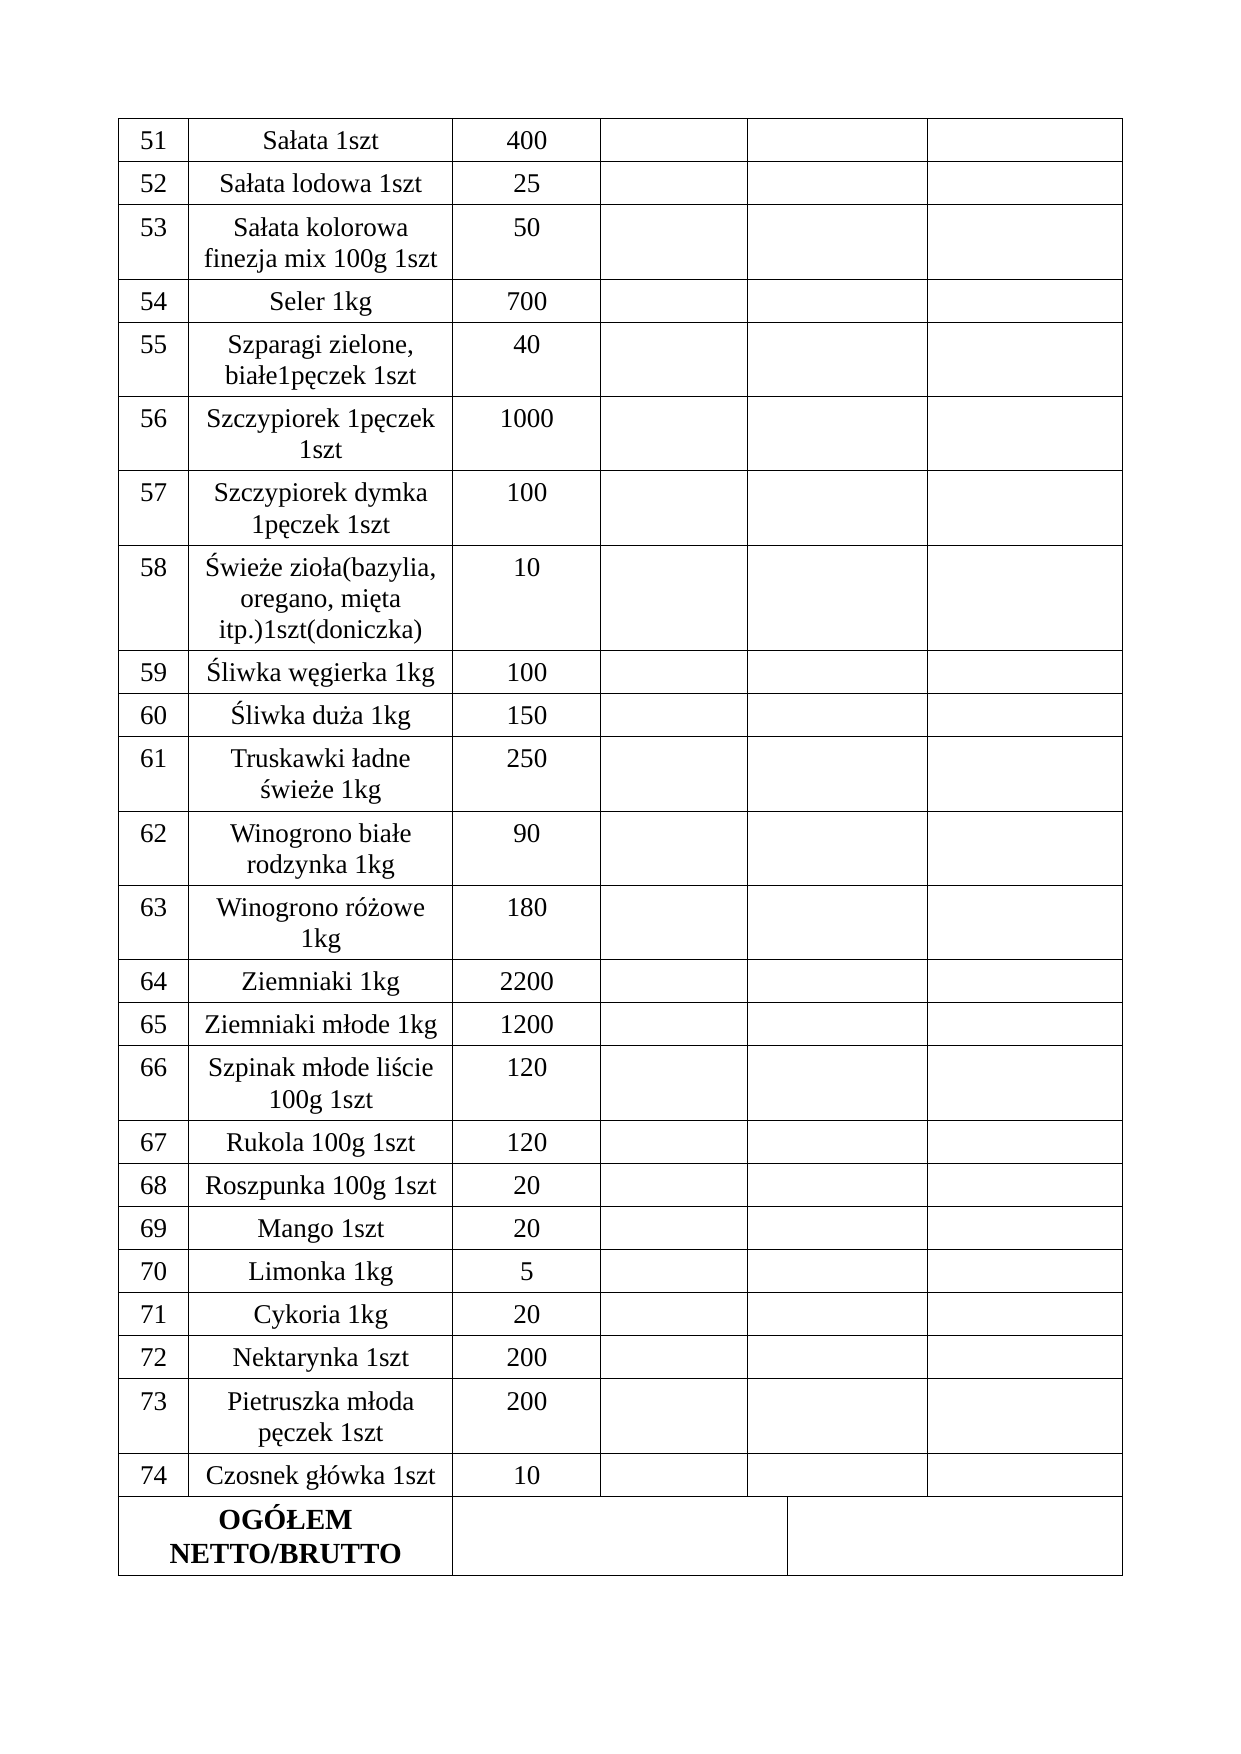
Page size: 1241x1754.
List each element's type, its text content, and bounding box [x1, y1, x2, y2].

table_cell 2200 [453, 960, 600, 1002]
table_cell 20 [453, 1164, 600, 1206]
table_cell [928, 205, 1122, 279]
table_cell [748, 280, 927, 322]
table_cell [928, 471, 1122, 544]
table_cell [748, 812, 927, 885]
table_cell [601, 205, 747, 279]
table_cell Świeże zioła(bazylia, oregano, mięta itp.)1szt(doniczka) [189, 546, 452, 650]
table_cell [748, 651, 927, 693]
table_cell 66 [119, 1046, 188, 1119]
table_cell [748, 694, 927, 736]
table_cell [928, 960, 1122, 1002]
table_cell [601, 886, 747, 959]
table_cell [748, 1046, 927, 1119]
table_header [788, 1497, 1122, 1575]
table_cell [601, 1336, 747, 1378]
table_cell [928, 119, 1122, 161]
table_cell [748, 1121, 927, 1163]
table_cell 40 [453, 323, 600, 396]
table_cell Szparagi zielone, białe1pęczek 1szt [189, 323, 452, 396]
table_cell 25 [453, 162, 600, 204]
table_cell [748, 960, 927, 1002]
table_cell [928, 323, 1122, 396]
table_cell 72 [119, 1336, 188, 1378]
table_cell 54 [119, 280, 188, 322]
table_cell 65 [119, 1003, 188, 1045]
table_cell 68 [119, 1164, 188, 1206]
table_cell 53 [119, 205, 188, 279]
table_cell [601, 119, 747, 161]
table_cell [748, 1454, 927, 1496]
table_cell [601, 1293, 747, 1335]
table_cell 64 [119, 960, 188, 1002]
table_cell 200 [453, 1379, 600, 1453]
table_cell 63 [119, 886, 188, 959]
table_cell 55 [119, 323, 188, 396]
table_cell [601, 546, 747, 650]
table_cell [601, 162, 747, 204]
table_cell 61 [119, 737, 188, 811]
table_cell Pietruszka młoda pęczek 1szt [189, 1379, 452, 1453]
table_cell [928, 397, 1122, 470]
table_cell 1200 [453, 1003, 600, 1045]
table_cell [748, 162, 927, 204]
table_cell [748, 397, 927, 470]
table_cell [601, 1046, 747, 1119]
table_cell [928, 1379, 1122, 1453]
table_cell [928, 1164, 1122, 1206]
table_cell [748, 471, 927, 544]
table_cell [928, 1003, 1122, 1045]
table_cell 50 [453, 205, 600, 279]
table_cell 73 [119, 1379, 188, 1453]
table_cell [928, 1250, 1122, 1292]
table_cell [748, 1293, 927, 1335]
table_cell [601, 1379, 747, 1453]
table_cell Winogrono białe rodzynka 1kg [189, 812, 452, 885]
table_cell [601, 1003, 747, 1045]
table_cell [748, 1250, 927, 1292]
table_cell Ziemniaki młode 1kg [189, 1003, 452, 1045]
table_cell [928, 1293, 1122, 1335]
table_cell [748, 886, 927, 959]
table_cell Limonka 1kg [189, 1250, 452, 1292]
table_cell 10 [453, 546, 600, 650]
table_cell 71 [119, 1293, 188, 1335]
table_cell 100 [453, 651, 600, 693]
table_cell Szpinak młode liście 100g 1szt [189, 1046, 452, 1119]
table_cell 250 [453, 737, 600, 811]
table_cell 200 [453, 1336, 600, 1378]
table_cell 400 [453, 119, 600, 161]
table_cell 69 [119, 1207, 188, 1249]
table_cell [748, 737, 927, 811]
table_cell [928, 737, 1122, 811]
table_cell [601, 397, 747, 470]
table_cell 74 [119, 1454, 188, 1496]
table_cell [601, 1207, 747, 1249]
table_cell 52 [119, 162, 188, 204]
table_cell [748, 205, 927, 279]
table_cell 700 [453, 280, 600, 322]
table_cell [928, 280, 1122, 322]
table_cell 20 [453, 1293, 600, 1335]
table_cell [748, 1379, 927, 1453]
table_cell Szczypiorek 1pęczek 1szt [189, 397, 452, 470]
table_cell 58 [119, 546, 188, 650]
table_cell [928, 1336, 1122, 1378]
table_cell Szczypiorek dymka 1pęczek 1szt [189, 471, 452, 544]
table_cell 1000 [453, 397, 600, 470]
table_cell 51 [119, 119, 188, 161]
table_cell [601, 323, 747, 396]
table_cell [748, 1336, 927, 1378]
table_cell 120 [453, 1046, 600, 1119]
table_cell 150 [453, 694, 600, 736]
table_cell Śliwka duża 1kg [189, 694, 452, 736]
table_cell [601, 471, 747, 544]
table_cell [748, 1207, 927, 1249]
table_cell [928, 886, 1122, 959]
table_cell 70 [119, 1250, 188, 1292]
table_cell 100 [453, 471, 600, 544]
table_cell Nektarynka 1szt [189, 1336, 452, 1378]
table_cell [928, 1046, 1122, 1119]
table_cell [601, 1454, 747, 1496]
table_cell 180 [453, 886, 600, 959]
table_cell Seler 1kg [189, 280, 452, 322]
table_cell Truskawki ładne świeże 1kg [189, 737, 452, 811]
table_cell [928, 162, 1122, 204]
table_cell 120 [453, 1121, 600, 1163]
table_cell 5 [453, 1250, 600, 1292]
table_cell 59 [119, 651, 188, 693]
table_cell [748, 119, 927, 161]
table_cell [601, 812, 747, 885]
table_cell Mango 1szt [189, 1207, 452, 1249]
table_cell [601, 737, 747, 811]
table_cell [748, 323, 927, 396]
table_cell [928, 1121, 1122, 1163]
table_cell 56 [119, 397, 188, 470]
table_cell [748, 546, 927, 650]
table_cell Śliwka węgierka 1kg [189, 651, 452, 693]
table_cell [928, 1454, 1122, 1496]
table_cell 90 [453, 812, 600, 885]
table_cell [601, 960, 747, 1002]
table_cell Cykoria 1kg [189, 1293, 452, 1335]
table_cell 67 [119, 1121, 188, 1163]
table_cell [601, 280, 747, 322]
table_cell 10 [453, 1454, 600, 1496]
table_cell Rukola 100g 1szt [189, 1121, 452, 1163]
table_cell Sałata kolorowa finezja mix 100g 1szt [189, 205, 452, 279]
table_cell Czosnek główka 1szt [189, 1454, 452, 1496]
table_cell [748, 1003, 927, 1045]
table_cell Sałata lodowa 1szt [189, 162, 452, 204]
table_cell [601, 1121, 747, 1163]
table_cell [928, 1207, 1122, 1249]
table_cell [601, 651, 747, 693]
table_cell [601, 1164, 747, 1206]
table_cell [928, 546, 1122, 650]
table_header OGÓŁEM NETTO/BRUTTO [119, 1497, 452, 1575]
table_cell 60 [119, 694, 188, 736]
table_cell 20 [453, 1207, 600, 1249]
table_cell Sałata 1szt [189, 119, 452, 161]
table_header [453, 1497, 787, 1575]
table_cell [928, 651, 1122, 693]
table_cell [601, 1250, 747, 1292]
table_cell Winogrono różowe 1kg [189, 886, 452, 959]
table_cell 62 [119, 812, 188, 885]
table_cell Ziemniaki 1kg [189, 960, 452, 1002]
table_cell [928, 812, 1122, 885]
table_cell [601, 694, 747, 736]
table_cell Roszpunka 100g 1szt [189, 1164, 452, 1206]
table_cell [928, 694, 1122, 736]
table_cell 57 [119, 471, 188, 544]
table_cell [748, 1164, 927, 1206]
